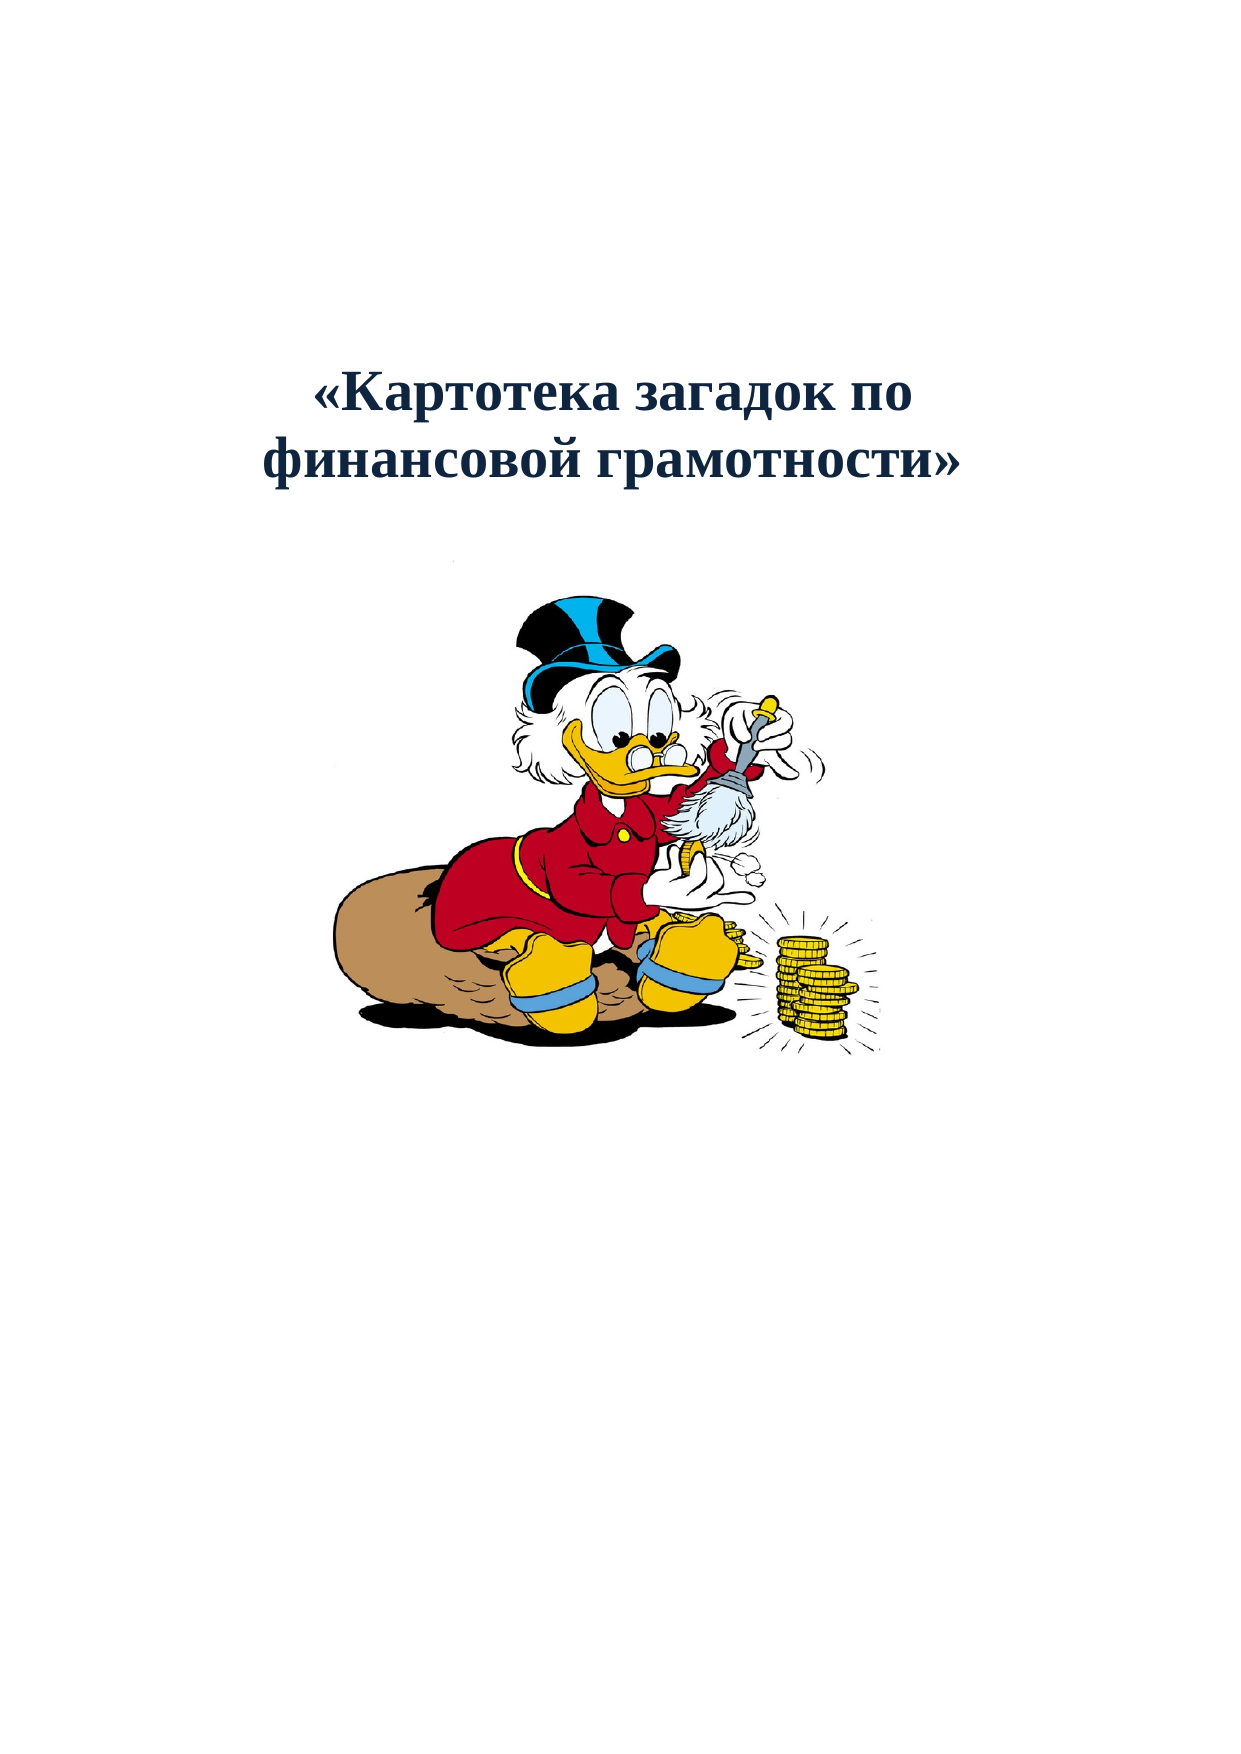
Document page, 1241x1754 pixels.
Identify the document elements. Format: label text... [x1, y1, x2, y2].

picture [332, 560, 937, 1133]
text «Картотека загадок по финансовой грамотности» [221, 356, 1004, 490]
